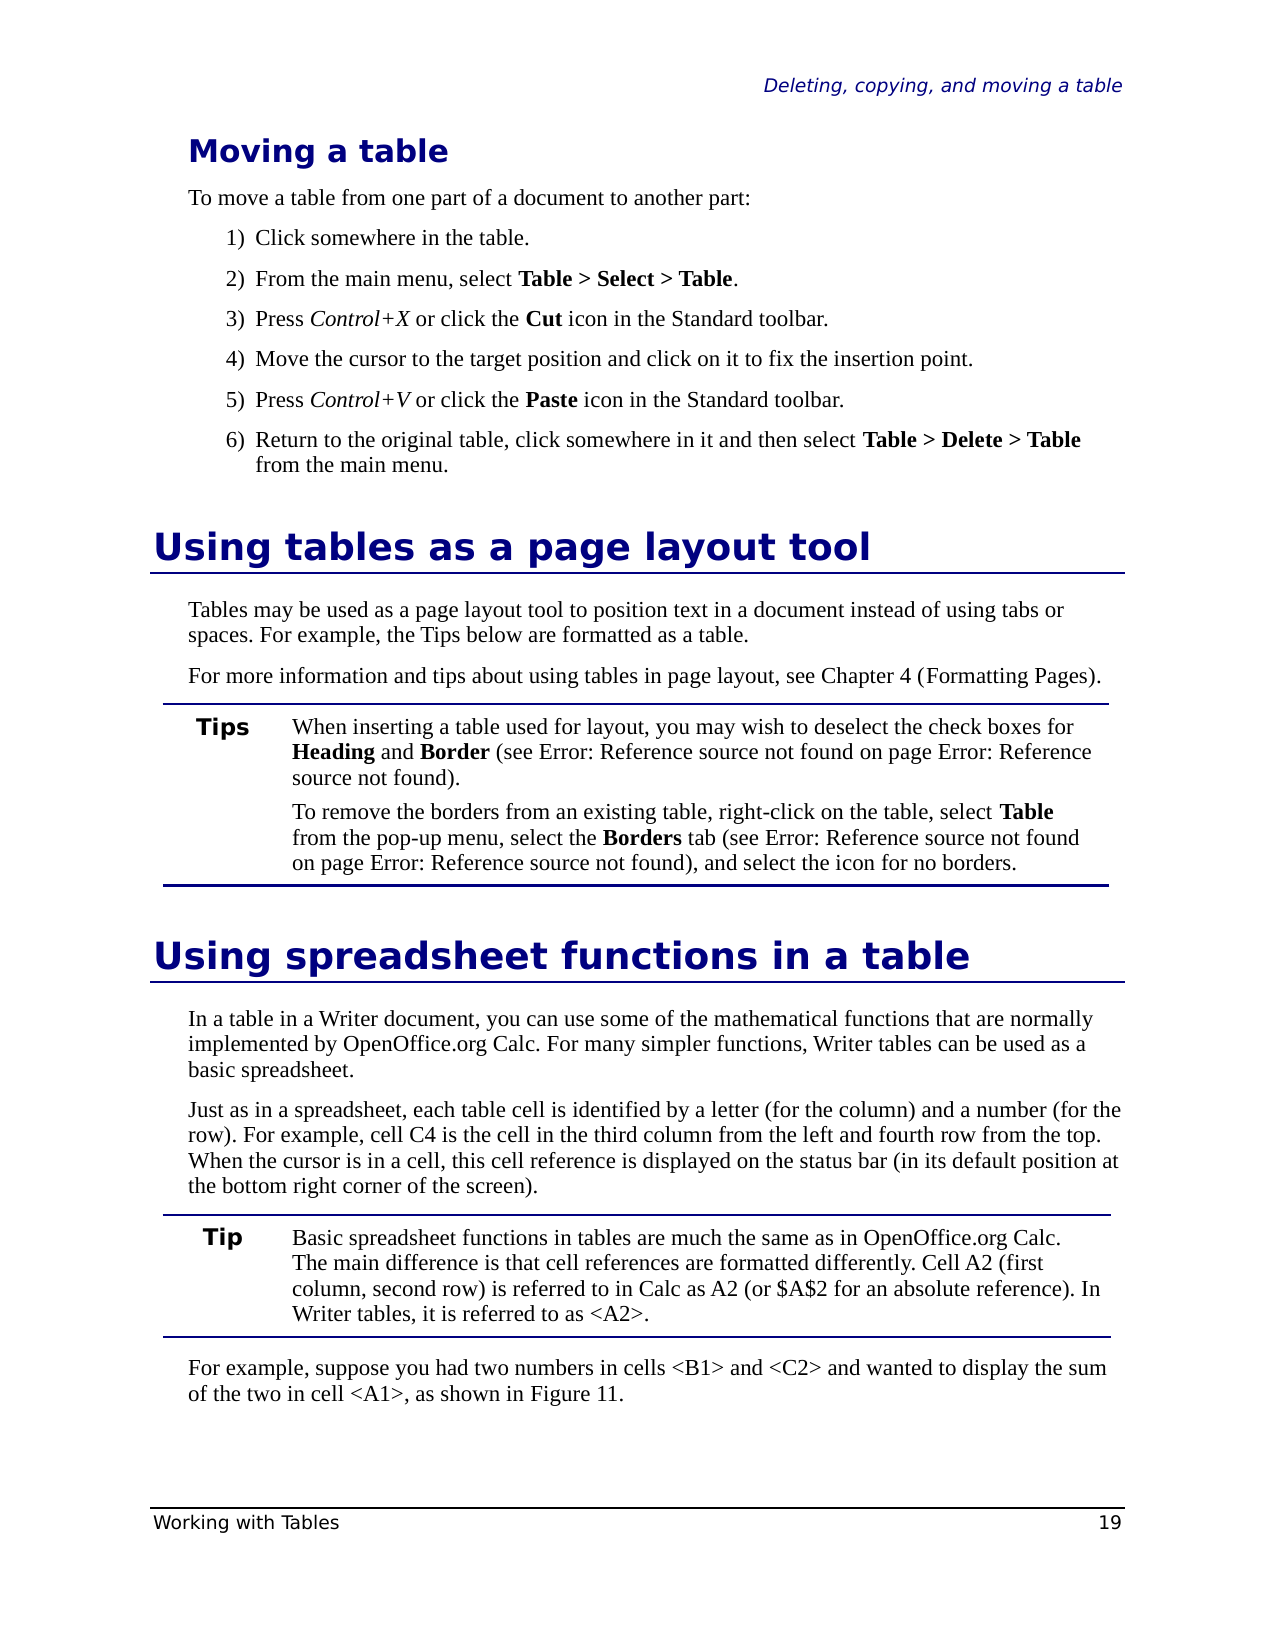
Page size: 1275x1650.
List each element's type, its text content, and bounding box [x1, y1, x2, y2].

subtitle Using spreadsheet functions in a table [150, 932, 1125, 981]
list Click somewhere in the table. [226, 225, 1125, 251]
table_header When inserting a table used for layout, you may wish to deselect the check boxes for Heading and Border (see on page ). To remove the borders from an existing table, right-click on the table, select Table from the pop-up menu, select the Borders tab (see on page ), and select the icon for no borders. [283, 705, 1109, 884]
table_header Basic spreadsheet functions in tables are much the same as in OpenOffice.org Calc. The main difference is that cell references are formatted differently. Cell A2 (first column, second row) is referred to in Calc as A2 (or $A$2 for an absolute reference). In Writer tables, it is referred to as <A2>. [283, 1216, 1111, 1336]
list From the main menu, select Table > Select > Table. [226, 266, 1125, 291]
text For more information and tips about using tables in page layout, see Chapter 4 (Formatting Pages). [188, 662, 1125, 688]
text Just as in a spreadsheet, each table cell is identified by a letter (for the column) and a number (for the row). For example, cell C4 is the cell in the third column from the left and fourth row from the top. When the cursor is in a cell, this cell reference is displayed on the status bar (in its default position at the bottom right corner of the screen). [188, 1097, 1125, 1199]
text For example, suppose you had two numbers in cells <B1> and <C2> and wanted to display the sum of the two in cell <A1>, as shown in Figure 11. [188, 1355, 1125, 1406]
table_header Tips [163, 705, 283, 884]
list Return to the original table, click somewhere in it and then select Table > Delete > Table from the main menu. [226, 427, 1125, 478]
list Press Control+X or click the Cut icon in the Standard toolbar. [226, 306, 1125, 331]
list Move the cursor to the target position and click on it to fix the insertion point. [226, 346, 1125, 372]
text To move a table from one part of a document to another part: [188, 185, 1125, 211]
subtitle Using tables as a page layout tool [150, 523, 1125, 572]
text In a table in a Writer document, you can use some of the mathematical functions that are normally implemented by OpenOffice.org Calc. For many simpler functions, Writer tables can be used as a basic spreadsheet. [188, 1005, 1125, 1082]
subtitle Moving a table [188, 134, 1125, 170]
list Press Control+V or click the Paste icon in the Standard toolbar. [226, 387, 1125, 412]
text Tables may be used as a page layout tool to position text in a document instead of using tabs or spaces. For example, the Tips below are formatted as a table. [188, 597, 1125, 648]
table_header Tip [163, 1216, 283, 1336]
